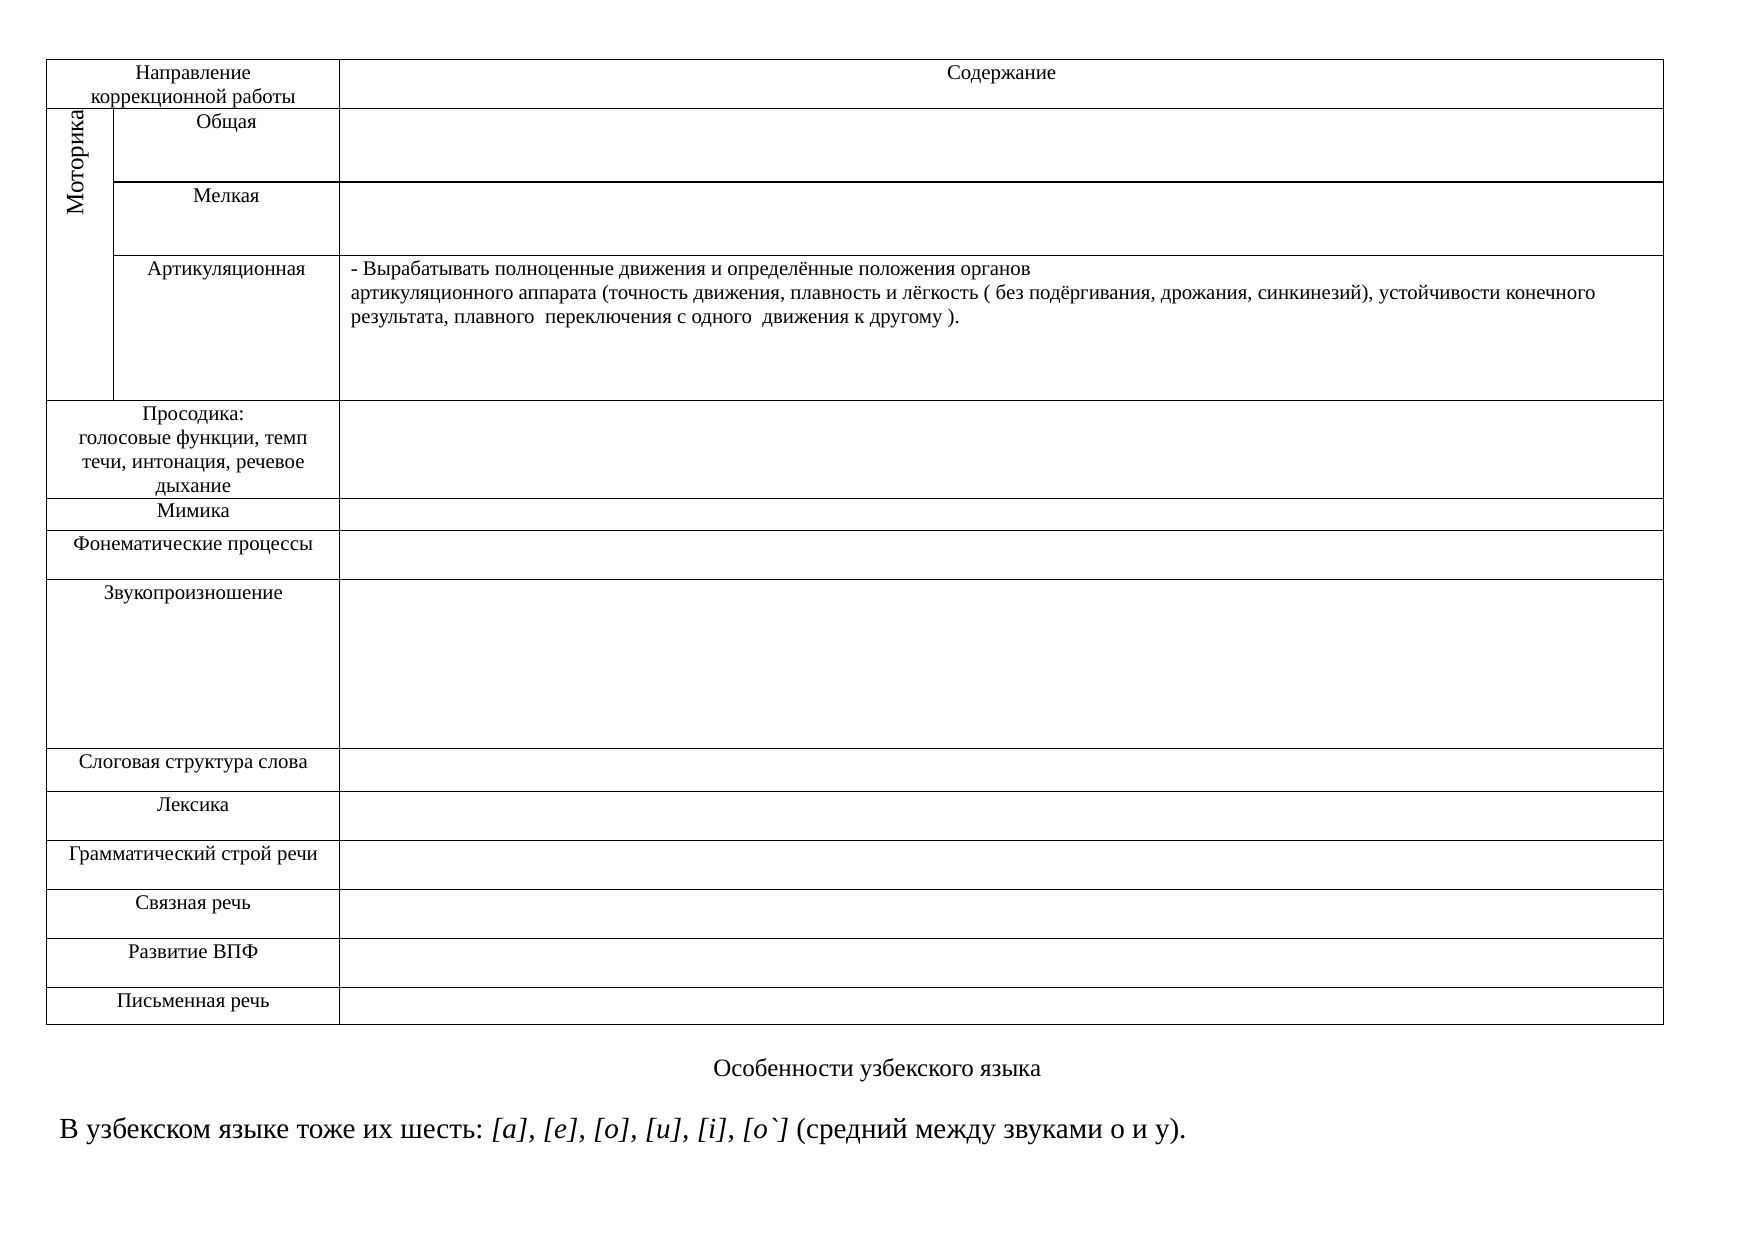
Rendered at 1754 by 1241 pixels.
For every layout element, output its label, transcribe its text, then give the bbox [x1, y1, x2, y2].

table_cell Артикуляционная [114, 256, 339, 400]
table_cell Фонематические процессы [47, 531, 339, 579]
table_cell Общая [114, 109, 339, 181]
table_cell Мимика [47, 499, 339, 529]
table_cell [340, 890, 1663, 938]
table_cell - Вырабатывать полноценные движения и определённые положения органов артикуляционного аппарата (точность движения, плавность и лёгкость ( без подёргивания, дрожания, синкинезий), устойчивости конечного результата, плавного переключения с одного движения к другому ). [340, 256, 1663, 400]
text Особенности узбекского языка [59, 1053, 1695, 1082]
table_cell Письменная речь [47, 988, 339, 1023]
table_cell [340, 841, 1663, 889]
table_cell Развитие ВПФ [47, 939, 339, 987]
table_cell [340, 792, 1663, 840]
table_cell [340, 580, 1663, 748]
table_cell [340, 939, 1663, 987]
table_cell [340, 183, 1663, 255]
table_cell Слоговая структура слова [47, 749, 339, 791]
table_cell Мелкая [114, 183, 339, 255]
table_cell Просодика: голосовые функции, темп течи, интонация, речевое дыхание [47, 401, 339, 497]
text В узбекском языке тоже их шесть: [а], [е], [о], [u], [i], [o`] (средний между звуками о и у). [59, 1111, 1695, 1144]
table_cell Звукопроизношение [47, 580, 339, 748]
table_cell Грамматический строй речи [47, 841, 339, 889]
table_cell [340, 499, 1663, 529]
table_cell [340, 401, 1663, 497]
table_cell Связная речь [47, 890, 339, 938]
table_cell [340, 531, 1663, 579]
table_cell [340, 749, 1663, 791]
table_cell Моторика [47, 109, 113, 400]
table_cell [340, 988, 1663, 1023]
table_header Содержание [340, 60, 1663, 108]
table_cell Лексика [47, 792, 339, 840]
table_header Направление коррекционной работы [47, 60, 339, 108]
table_cell [340, 109, 1663, 181]
